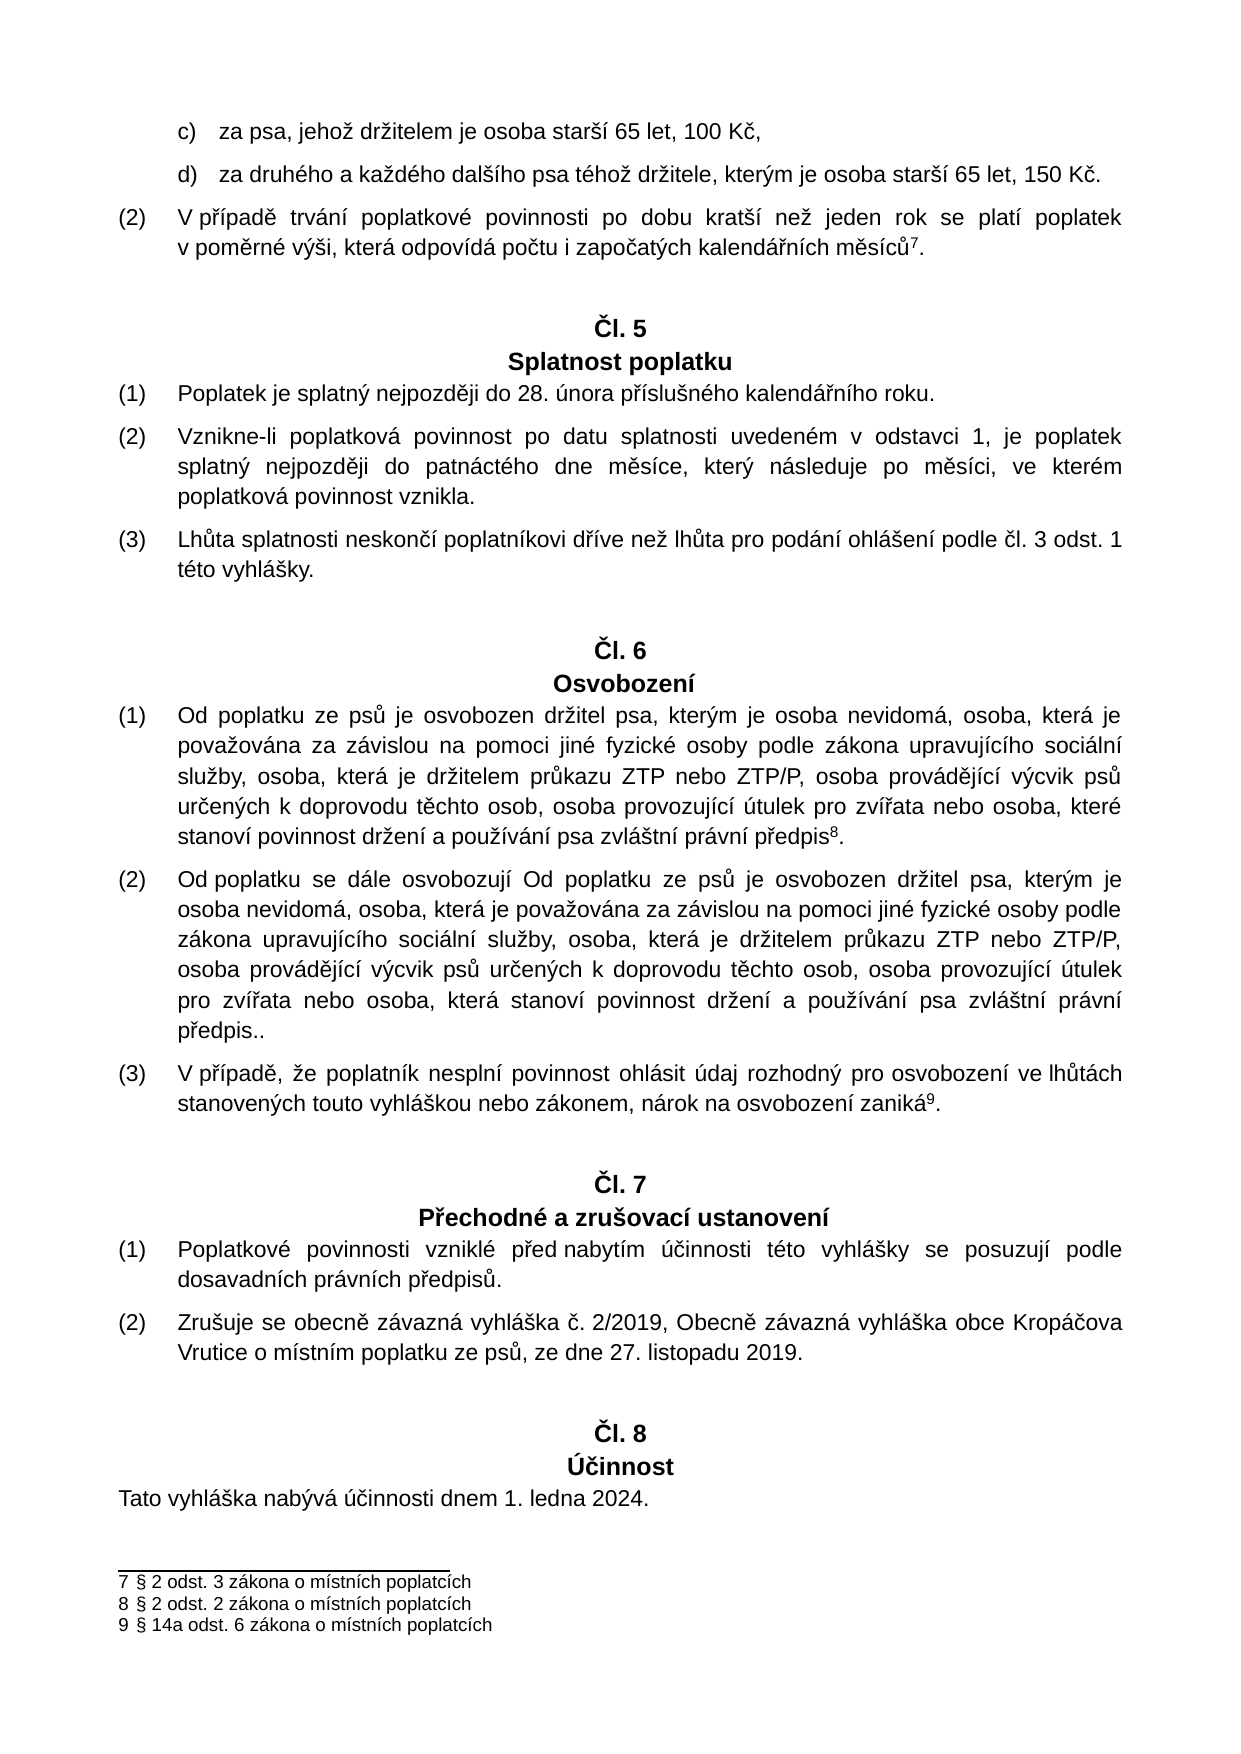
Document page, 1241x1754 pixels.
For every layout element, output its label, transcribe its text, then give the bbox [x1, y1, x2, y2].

list § 2 odst. 3 zákona o místních poplatcích [118, 1571, 1122, 1592]
list V případě trvání poplatkové povinnosti po dobu kratší než jeden rok se platí poplatek v poměrné výši, která odpovídá počtu i započatých kalendářních měsíců. [118, 203, 1122, 260]
subtitle Čl. 6 Osvobození [118, 636, 1122, 698]
list Lhůta splatnosti neskončí poplatníkovi dříve než lhůta pro podání ohlášení podle čl. 3 odst. 1 této vyhlášky. [118, 526, 1122, 582]
list Od poplatku se dále osvobozují Od poplatku ze psů je osvobozen držitel psa, kterým je osoba nevidomá, osoba, která je považována za závislou na pomoci jiné fyzické osoby podle zákona upravujícího sociální služby, osoba, která je držitelem průkazu ZTP nebo ZTP/P, osoba provádějící výcvik psů určených k doprovodu těchto osob, osoba provozující útulek pro zvířata nebo osoba, která stanoví povinnost držení a používání psa zvláštní právní předpis.. [118, 866, 1122, 1043]
list Poplatkové povinnosti vzniklé před nabytím účinnosti této vyhlášky se posuzují podle dosavadních právních předpisů. [118, 1236, 1122, 1293]
list § 2 odst. 2 zákona o místních poplatcích [118, 1592, 1122, 1614]
list za psa, jehož držitelem je osoba starší 65 let, 100 Kč, [177, 118, 1122, 144]
list § 14a odst. 6 zákona o místních poplatcích [118, 1614, 1122, 1635]
list za druhého a každého dalšího psa téhož držitele, kterým je osoba starší 65 let, 150 Kč. [177, 161, 1122, 187]
subtitle Čl. 8 Účinnost [118, 1419, 1122, 1481]
list Zrušuje se obecně závazná vyhláška č. 2/2019, Obecně závazná vyhláška obce Kropáčova Vrutice o místním poplatku ze psů, ze dne 27. listopadu 2019. [118, 1309, 1122, 1366]
subtitle Čl. 7 Přechodné a zrušovací ustanovení [118, 1170, 1122, 1232]
list Poplatek je splatný nejpozději do 28. února příslušného kalendářního roku. [118, 380, 1122, 406]
text Tato vyhláška nabývá účinnosti dnem 1. ledna 2024. [118, 1485, 1122, 1512]
list Od poplatku ze psů je osvobozen držitel psa, kterým je osoba nevidomá, osoba, která je považována za závislou na pomoci jiné fyzické osoby podle zákona upravujícího sociální služby, osoba, která je držitelem průkazu ZTP nebo ZTP/P, osoba provádějící výcvik psů určených k doprovodu těchto osob, osoba provozující útulek pro zvířata nebo osoba, které stanoví povinnost držení a používání psa zvláštní právní předpis. [118, 702, 1122, 849]
subtitle Čl. 5 Splatnost poplatku [118, 314, 1122, 376]
list Vznikne-li poplatková povinnost po datu splatnosti uvedeném v odstavci 1, je poplatek splatný nejpozději do patnáctého dne měsíce, který následuje po měsíci, ve kterém poplatková povinnost vznikla. [118, 423, 1122, 509]
list V případě, že poplatník nesplní povinnost ohlásit údaj rozhodný pro osvobození ve lhůtách stanovených touto vyhláškou nebo zákonem, nárok na osvobození zaniká. [118, 1059, 1122, 1116]
